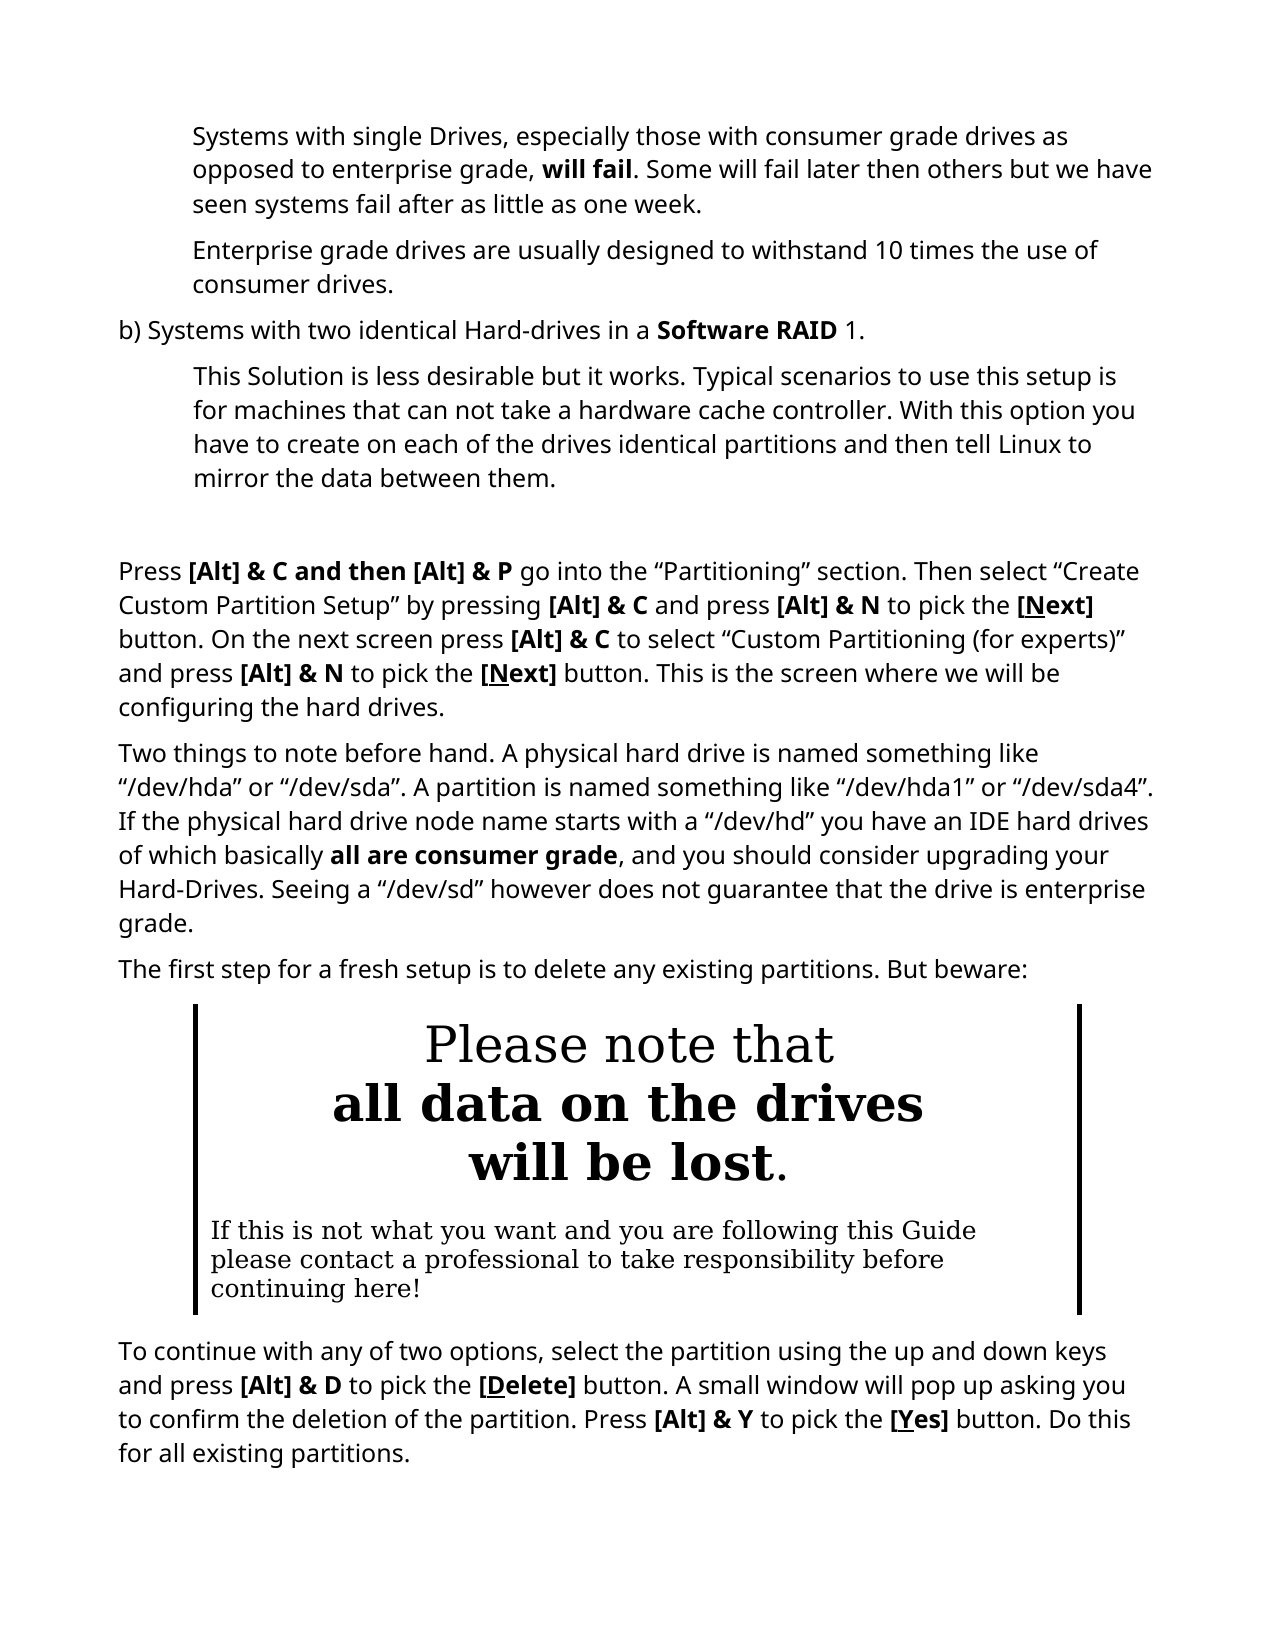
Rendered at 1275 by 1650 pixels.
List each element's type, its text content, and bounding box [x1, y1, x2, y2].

text Systems with single Drives, especially those with consumer grade drives as opposed to enterprise grade, will fail. Some will fail later then others but we have seen systems fail after as little as one week. [192, 118, 1157, 220]
text The first step for a fresh setup is to delete any existing partitions. But beware: [118, 952, 1157, 986]
text Enterprise grade drives are usually designed to withstand 10 times the use of consumer drives. [192, 232, 1157, 301]
text If this is not what you want and you are following this Guide please contact a professional to take responsibility before continuing here! [198, 1204, 1077, 1315]
text b) Systems with two identical Hard-drives in a Software RAID 1. [118, 313, 1157, 347]
text Please note that all data on the drives will be lost. [198, 1004, 1077, 1192]
text Press [Alt] & C and then [Alt] & P go into the “Partitioning” section. Then select “Create Custom Partition Setup” by pressing [Alt] & C and press [Alt] & N to pick the [Next] button. On the next screen press [Alt] & C to select “Custom Partitioning (for experts)” and press [Alt] & N to pick the [Next] button. This is the screen where we will be configuring the hard drives. [118, 553, 1157, 723]
text To continue with any of two options, select the partition using the up and down keys and press [Alt] & D to pick the [Delete] button. A small window will pop up asking you to confirm the deletion of the partition. Press [Alt] & Y to pick the [Yes] button. Do this for all existing partitions. [118, 1333, 1157, 1469]
text Two things to note before hand. A physical hard drive is named something like “/dev/hda” or “/dev/sda”. A partition is named something like “/dev/hda1” or “/dev/sda4”. If the physical hard drive node name starts with a “/dev/hd” you have an IDE hard drives of which basically all are consumer grade, and you should consider upgrading your Hard-Drives. Seeing a “/dev/sd” however does not guarantee that the drive is enterprise grade. [118, 736, 1157, 940]
text This Solution is less desirable but it works. Typical scenarios to use this setup is for machines that can not take a hardware cache controller. With this option you have to create on each of the drives identical partitions and then tell Linux to mirror the data between them. [193, 359, 1157, 495]
